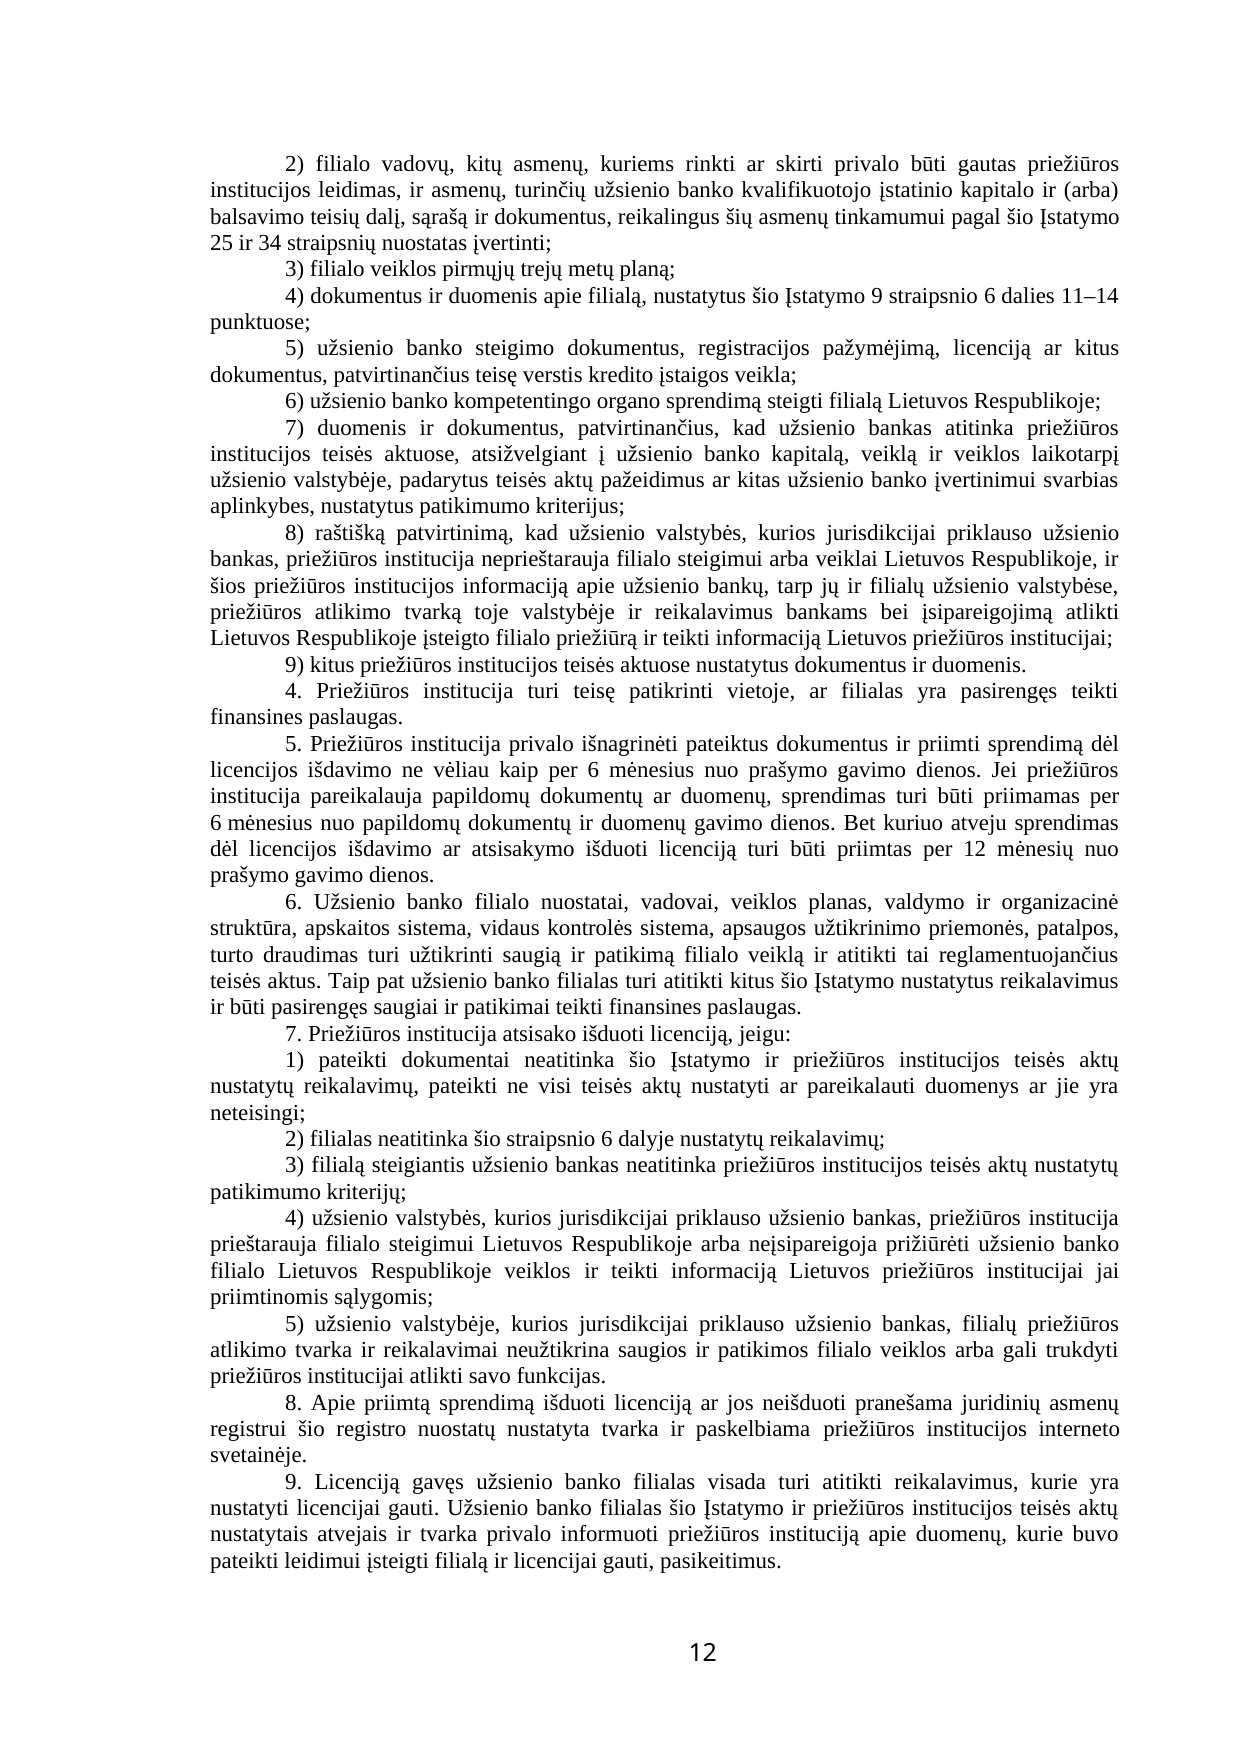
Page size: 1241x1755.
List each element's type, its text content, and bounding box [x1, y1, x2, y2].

text 8) raštišką patvirtinimą, kad užsienio valstybės, kurios jurisdikcijai priklauso užsienio bankas, priežiūros institucija neprieštarauja filialo steigimui arba veiklai Lietuvos Respublikoje, ir šios priežiūros institucijos informaciją apie užsienio bankų, tarp jų ir filialų užsienio valstybėse, priežiūros atlikimo tvarką toje valstybėje ir reikalavimus bankams bei įsipareigojimą atlikti Lietuvos Respublikoje įsteigto filialo priežiūrą ir teikti informaciją Lietuvos priežiūros institucijai; [210, 519, 1120, 651]
text 1) pateikti dokumentai neatitinka šio Įstatymo ir priežiūros institucijos teisės aktų nustatytų reikalavimų, pateikti ne visi teisės aktų nustatyti ar pareikalauti duomenys ar jie yra neteisingi; [210, 1046, 1120, 1125]
text 7. Priežiūros institucija atsisako išduoti licenciją, jeigu: [210, 1020, 1120, 1046]
text 2) filialo vadovų, kitų asmenų, kuriems rinkti ar skirti privalo būti gautas priežiūros institucijos leidimas, ir asmenų, turinčių užsienio banko kvalifikuotojo įstatinio kapitalo ir (arba) balsavimo teisių dalį, sąrašą ir dokumentus, reikalingus šių asmenų tinkamumui pagal šio Įstatymo 25 ir 34 straipsnių nuostatas įvertinti; [210, 150, 1120, 255]
text 5. Priežiūros institucija privalo išnagrinėti pateiktus dokumentus ir priimti sprendimą dėl licencijos išdavimo ne vėliau kaip per 6 mėnesius nuo prašymo gavimo dienos. Jei priežiūros institucija pareikalauja papildomų dokumentų ar duomenų, sprendimas turi būti priimamas per 6 mėnesius nuo papildomų dokumentų ir duomenų gavimo dienos. Bet kuriuo atveju sprendimas dėl licencijos išdavimo ar atsisakymo išduoti licenciją turi būti priimtas per 12 mėnesių nuo prašymo gavimo dienos. [210, 730, 1120, 888]
text 4) užsienio valstybės, kurios jurisdikcijai priklauso užsienio bankas, priežiūros institucija prieštarauja filialo steigimui Lietuvos Respublikoje arba neįsipareigoja prižiūrėti užsienio banko filialo Lietuvos Respublikoje veiklos ir teikti informaciją Lietuvos priežiūros institucijai jai priimtinomis sąlygomis; [210, 1204, 1120, 1309]
text 9) kitus priežiūros institucijos teisės aktuose nustatytus dokumentus ir duomenis. [210, 651, 1120, 677]
text 3) filialo veiklos pirmųjų trejų metų planą; [210, 255, 1120, 282]
text 4) dokumentus ir duomenis apie filialą, nustatytus šio Įstatymo 9 straipsnio 6 dalies 11–14 punktuose; [210, 282, 1120, 334]
text 4. Priežiūros institucija turi teisę patikrinti vietoje, ar filialas yra pasirengęs teikti finansines paslaugas. [210, 677, 1120, 730]
text 2) filialas neatitinka šio straipsnio 6 dalyje nustatytų reikalavimų; [210, 1125, 1120, 1151]
text 6) užsienio banko kompetentingo organo sprendimą steigti filialą Lietuvos Respublikoje; [210, 387, 1120, 413]
text 6. Užsienio banko filialo nuostatai, vadovai, veiklos planas, valdymo ir organizacinė struktūra, apskaitos sistema, vidaus kontrolės sistema, apsaugos užtikrinimo priemonės, patalpos, turto draudimas turi užtikrinti saugią ir patikimą filialo veiklą ir atitikti tai reglamentuojančius teisės aktus. Taip pat užsienio banko filialas turi atitikti kitus šio Įstatymo nustatytus reikalavimus ir būti pasirengęs saugiai ir patikimai teikti finansines paslaugas. [210, 888, 1120, 1020]
text 5) užsienio banko steigimo dokumentus, registracijos pažymėjimą, licenciją ar kitus dokumentus, patvirtinančius teisę verstis kredito įstaigos veikla; [210, 334, 1120, 387]
text 9. Licenciją gavęs užsienio banko filialas visada turi atitikti reikalavimus, kurie yra nustatyti licencijai gauti. Užsienio banko filialas šio Įstatymo ir priežiūros institucijos teisės aktų nustatytais atvejais ir tvarka privalo informuoti priežiūros instituciją apie duomenų, kurie buvo pateikti leidimui įsteigti filialą ir licencijai gauti, pasikeitimus. [210, 1468, 1120, 1573]
text 8. Apie priimtą sprendimą išduoti licenciją ar jos neišduoti pranešama juridinių asmenų registrui šio registro nuostatų nustatyta tvarka ir paskelbiama priežiūros institucijos interneto svetainėje. [210, 1389, 1120, 1468]
text 7) duomenis ir dokumentus, patvirtinančius, kad užsienio bankas atitinka priežiūros institucijos teisės aktuose, atsižvelgiant į užsienio banko kapitalą, veiklą ir veiklos laikotarpį užsienio valstybėje, padarytus teisės aktų pažeidimus ar kitas užsienio banko įvertinimui svarbias aplinkybes, nustatytus patikimumo kriterijus; [210, 413, 1120, 519]
text 5) užsienio valstybėje, kurios jurisdikcijai priklauso užsienio bankas, filialų priežiūros atlikimo tvarka ir reikalavimai neužtikrina saugios ir patikimos filialo veiklos arba gali trukdyti priežiūros institucijai atlikti savo funkcijas. [210, 1309, 1120, 1389]
text 3) filialą steigiantis užsienio bankas neatitinka priežiūros institucijos teisės aktų nustatytų patikimumo kriterijų; [210, 1151, 1120, 1204]
